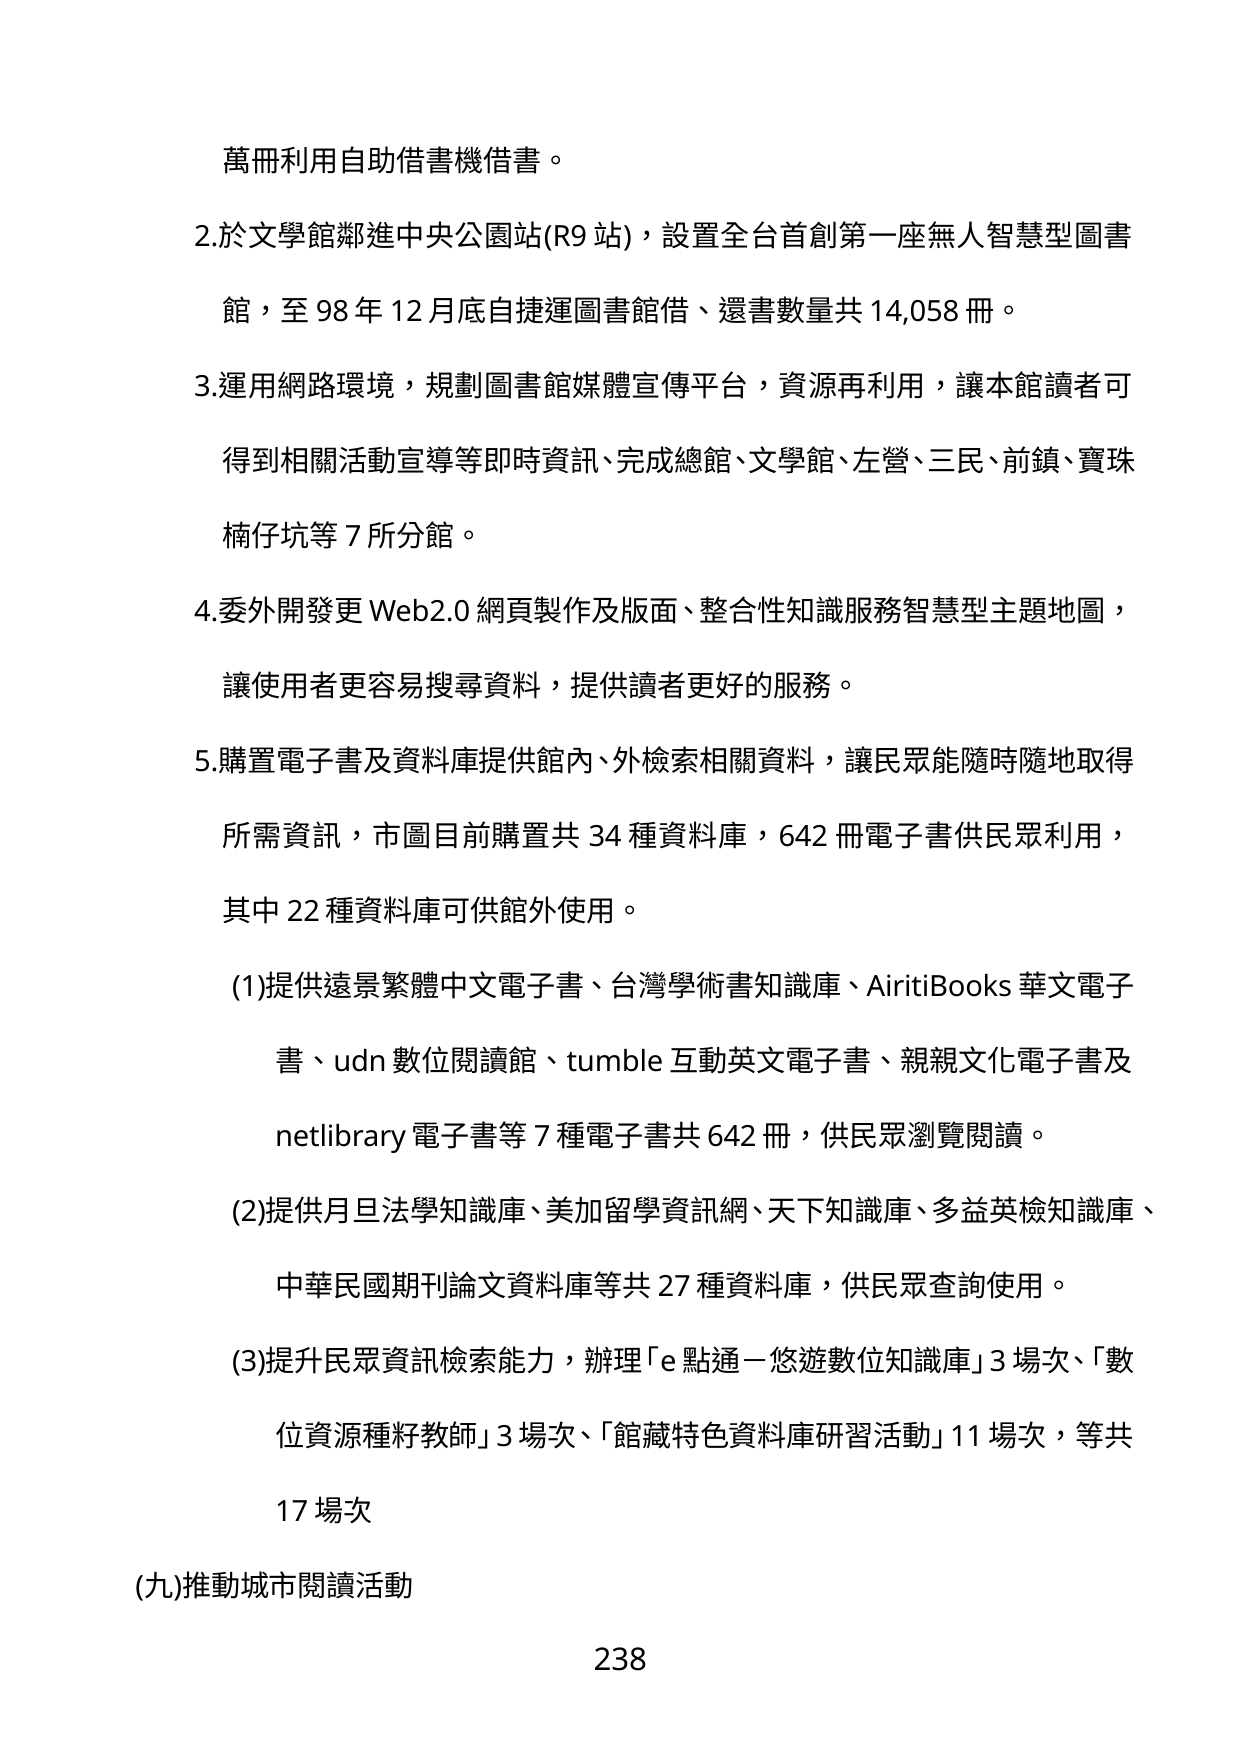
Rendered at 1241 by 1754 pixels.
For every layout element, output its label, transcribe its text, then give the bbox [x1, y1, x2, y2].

subtitle (3)提升民眾資訊檢索能力，辦理「e點通－悠遊數位知識庫」3場次、「數位資源種籽教師」3場次、「館藏特色資料庫研習活動」11場次，等共17場次 [232, 1321, 1134, 1546]
text 萬冊利用自助借書機借書。 [194, 121, 1134, 196]
text 4.委外開發更Web2.0網頁製作及版面、整合性知識服務智慧型主題地圖，讓使用者更容易搜尋資料，提供讀者更好的服務。 [194, 571, 1134, 721]
text 3.運用網路環境，規劃圖書館媒體宣傳平台，資源再利用，讓本館讀者可得到相關活動宣導等即時資訊、完成總館、文學館、左營、三民、前鎮、寶珠、楠仔坑等7所分館。 [194, 346, 1134, 571]
subtitle (2)提供月旦法學知識庫、美加留學資訊網、天下知識庫、多益英檢知識庫、中華民國期刊論文資料庫等共27種資料庫，供民眾查詢使用。 [232, 1171, 1134, 1321]
text 5.購置電子書及資料庫提供館內、外檢索相關資料，讓民眾能隨時隨地取得所需資訊，市圖目前購置共34種資料庫，642冊電子書供民眾利用，其中22種資料庫可供館外使用。 [194, 721, 1134, 946]
text (九)推動城市閱讀活動 [106, 1546, 1134, 1621]
subtitle (1)提供遠景繁體中文電子書、台灣學術書知識庫、AiritiBooks華文電子書、udn數位閱讀館、tumble互動英文電子書、親親文化電子書及netlibrary電子書等7種電子書共642冊，供民眾瀏覽閱讀。 [232, 946, 1134, 1171]
text 2.於文學館鄰進中央公園站(R9站)，設置全台首創第一座無人智慧型圖書館，至98年12月底自捷運圖書館借、還書數量共14,058冊。 [194, 196, 1134, 346]
